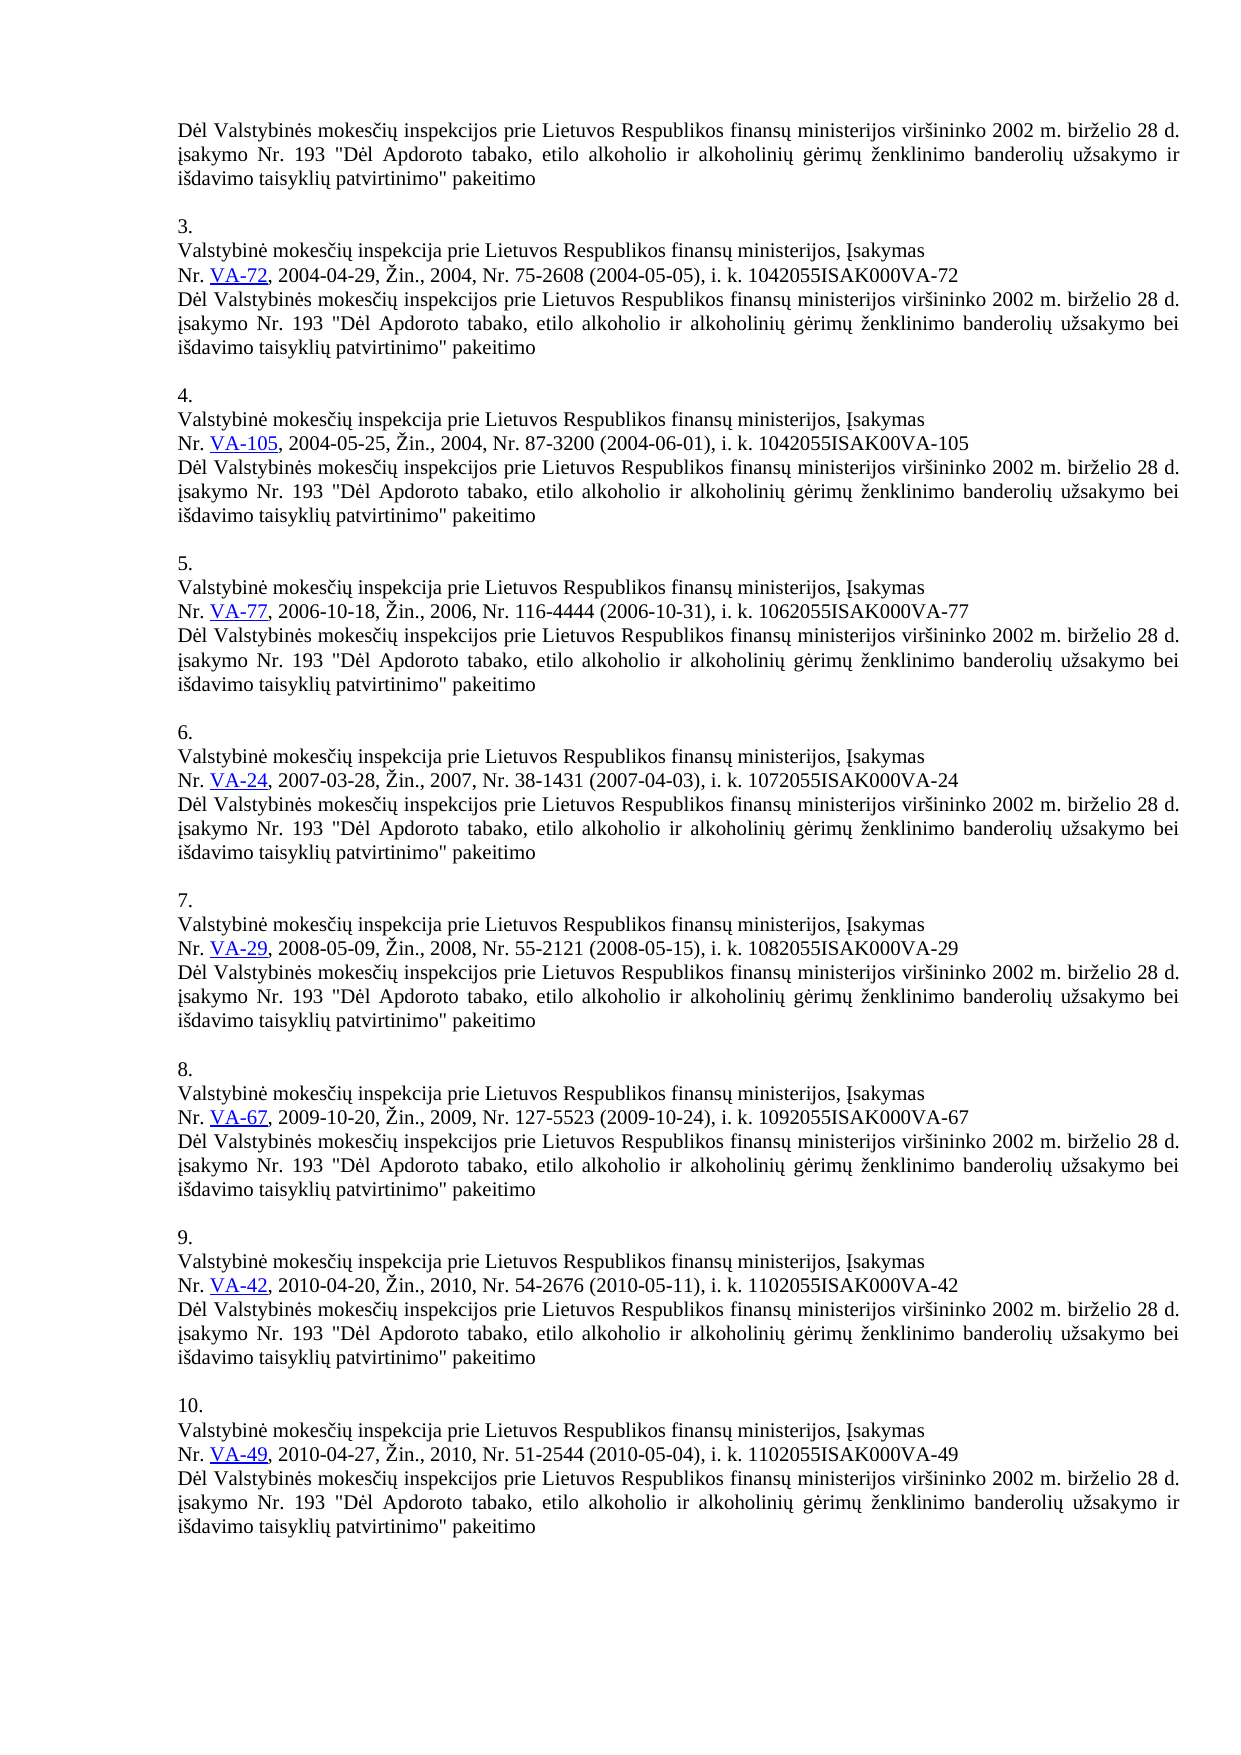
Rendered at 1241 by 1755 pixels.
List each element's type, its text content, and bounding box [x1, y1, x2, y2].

text Dėl Valstybinės mokesčių inspekcijos prie Lietuvos Respublikos finansų ministerijos viršininko 2002 m. birželio 28 d. įsakymo Nr. 193 "Dėl Apdoroto tabako, etilo alkoholio ir alkoholinių gėrimų ženklinimo banderolių užsakymo ir išdavimo taisyklių patvirtinimo" pakeitimo [177, 118, 1181, 190]
text Valstybinė mokesčių inspekcija prie Lietuvos Respublikos finansų ministerijos, Įsakymas [177, 1081, 1181, 1105]
text Nr. VA-24, 2007-03-28, Žin., 2007, Nr. 38-1431 (2007-04-03), i. k. 1072055ISAK000VA-24 [177, 768, 1181, 792]
text Nr. VA-67, 2009-10-20, Žin., 2009, Nr. 127-5523 (2009-10-24), i. k. 1092055ISAK000VA-67 [177, 1105, 1181, 1129]
text Valstybinė mokesčių inspekcija prie Lietuvos Respublikos finansų ministerijos, Įsakymas [177, 1417, 1181, 1442]
text Nr. VA-49, 2010-04-27, Žin., 2010, Nr. 51-2544 (2010-05-04), i. k. 1102055ISAK000VA-49 [177, 1442, 1181, 1466]
text Dėl Valstybinės mokesčių inspekcijos prie Lietuvos Respublikos finansų ministerijos viršininko 2002 m. birželio 28 d. įsakymo Nr. 193 "Dėl Apdoroto tabako, etilo alkoholio ir alkoholinių gėrimų ženklinimo banderolių užsakymo bei išdavimo taisyklių patvirtinimo" pakeitimo [177, 1297, 1181, 1369]
text Valstybinė mokesčių inspekcija prie Lietuvos Respublikos finansų ministerijos, Įsakymas [177, 407, 1181, 431]
text Nr. VA-29, 2008-05-09, Žin., 2008, Nr. 55-2121 (2008-05-15), i. k. 1082055ISAK000VA-29 [177, 936, 1181, 960]
text 4. [177, 383, 1181, 407]
text 3. [177, 214, 1181, 238]
text Dėl Valstybinės mokesčių inspekcijos prie Lietuvos Respublikos finansų ministerijos viršininko 2002 m. birželio 28 d. įsakymo Nr. 193 "Dėl Apdoroto tabako, etilo alkoholio ir alkoholinių gėrimų ženklinimo banderolių užsakymo ir išdavimo taisyklių patvirtinimo" pakeitimo [177, 1466, 1181, 1538]
text Valstybinė mokesčių inspekcija prie Lietuvos Respublikos finansų ministerijos, Įsakymas [177, 1249, 1181, 1273]
text Nr. VA-77, 2006-10-18, Žin., 2006, Nr. 116-4444 (2006-10-31), i. k. 1062055ISAK000VA-77 [177, 599, 1181, 623]
text Dėl Valstybinės mokesčių inspekcijos prie Lietuvos Respublikos finansų ministerijos viršininko 2002 m. birželio 28 d. įsakymo Nr. 193 "Dėl Apdoroto tabako, etilo alkoholio ir alkoholinių gėrimų ženklinimo banderolių užsakymo bei išdavimo taisyklių patvirtinimo" pakeitimo [177, 455, 1181, 527]
text Dėl Valstybinės mokesčių inspekcijos prie Lietuvos Respublikos finansų ministerijos viršininko 2002 m. birželio 28 d. įsakymo Nr. 193 "Dėl Apdoroto tabako, etilo alkoholio ir alkoholinių gėrimų ženklinimo banderolių užsakymo bei išdavimo taisyklių patvirtinimo" pakeitimo [177, 792, 1181, 864]
text 9. [177, 1225, 1181, 1249]
text Dėl Valstybinės mokesčių inspekcijos prie Lietuvos Respublikos finansų ministerijos viršininko 2002 m. birželio 28 d. įsakymo Nr. 193 "Dėl Apdoroto tabako, etilo alkoholio ir alkoholinių gėrimų ženklinimo banderolių užsakymo bei išdavimo taisyklių patvirtinimo" pakeitimo [177, 287, 1181, 359]
text Nr. VA-72, 2004-04-29, Žin., 2004, Nr. 75-2608 (2004-05-05), i. k. 1042055ISAK000VA-72 [177, 262, 1181, 287]
text 8. [177, 1057, 1181, 1081]
text Dėl Valstybinės mokesčių inspekcijos prie Lietuvos Respublikos finansų ministerijos viršininko 2002 m. birželio 28 d. įsakymo Nr. 193 "Dėl Apdoroto tabako, etilo alkoholio ir alkoholinių gėrimų ženklinimo banderolių užsakymo bei išdavimo taisyklių patvirtinimo" pakeitimo [177, 960, 1181, 1032]
text Dėl Valstybinės mokesčių inspekcijos prie Lietuvos Respublikos finansų ministerijos viršininko 2002 m. birželio 28 d. įsakymo Nr. 193 "Dėl Apdoroto tabako, etilo alkoholio ir alkoholinių gėrimų ženklinimo banderolių užsakymo bei išdavimo taisyklių patvirtinimo" pakeitimo [177, 1129, 1181, 1201]
text Valstybinė mokesčių inspekcija prie Lietuvos Respublikos finansų ministerijos, Įsakymas [177, 912, 1181, 936]
text Nr. VA-42, 2010-04-20, Žin., 2010, Nr. 54-2676 (2010-05-11), i. k. 1102055ISAK000VA-42 [177, 1273, 1181, 1297]
text 6. [177, 720, 1181, 744]
text Dėl Valstybinės mokesčių inspekcijos prie Lietuvos Respublikos finansų ministerijos viršininko 2002 m. birželio 28 d. įsakymo Nr. 193 "Dėl Apdoroto tabako, etilo alkoholio ir alkoholinių gėrimų ženklinimo banderolių užsakymo bei išdavimo taisyklių patvirtinimo" pakeitimo [177, 623, 1181, 696]
text Valstybinė mokesčių inspekcija prie Lietuvos Respublikos finansų ministerijos, Įsakymas [177, 744, 1181, 768]
text Valstybinė mokesčių inspekcija prie Lietuvos Respublikos finansų ministerijos, Įsakymas [177, 238, 1181, 262]
text Nr. VA-105, 2004-05-25, Žin., 2004, Nr. 87-3200 (2004-06-01), i. k. 1042055ISAK00VA-105 [177, 431, 1181, 455]
text 10. [177, 1393, 1181, 1417]
text 7. [177, 888, 1181, 912]
text Valstybinė mokesčių inspekcija prie Lietuvos Respublikos finansų ministerijos, Įsakymas [177, 575, 1181, 599]
text 5. [177, 551, 1181, 575]
